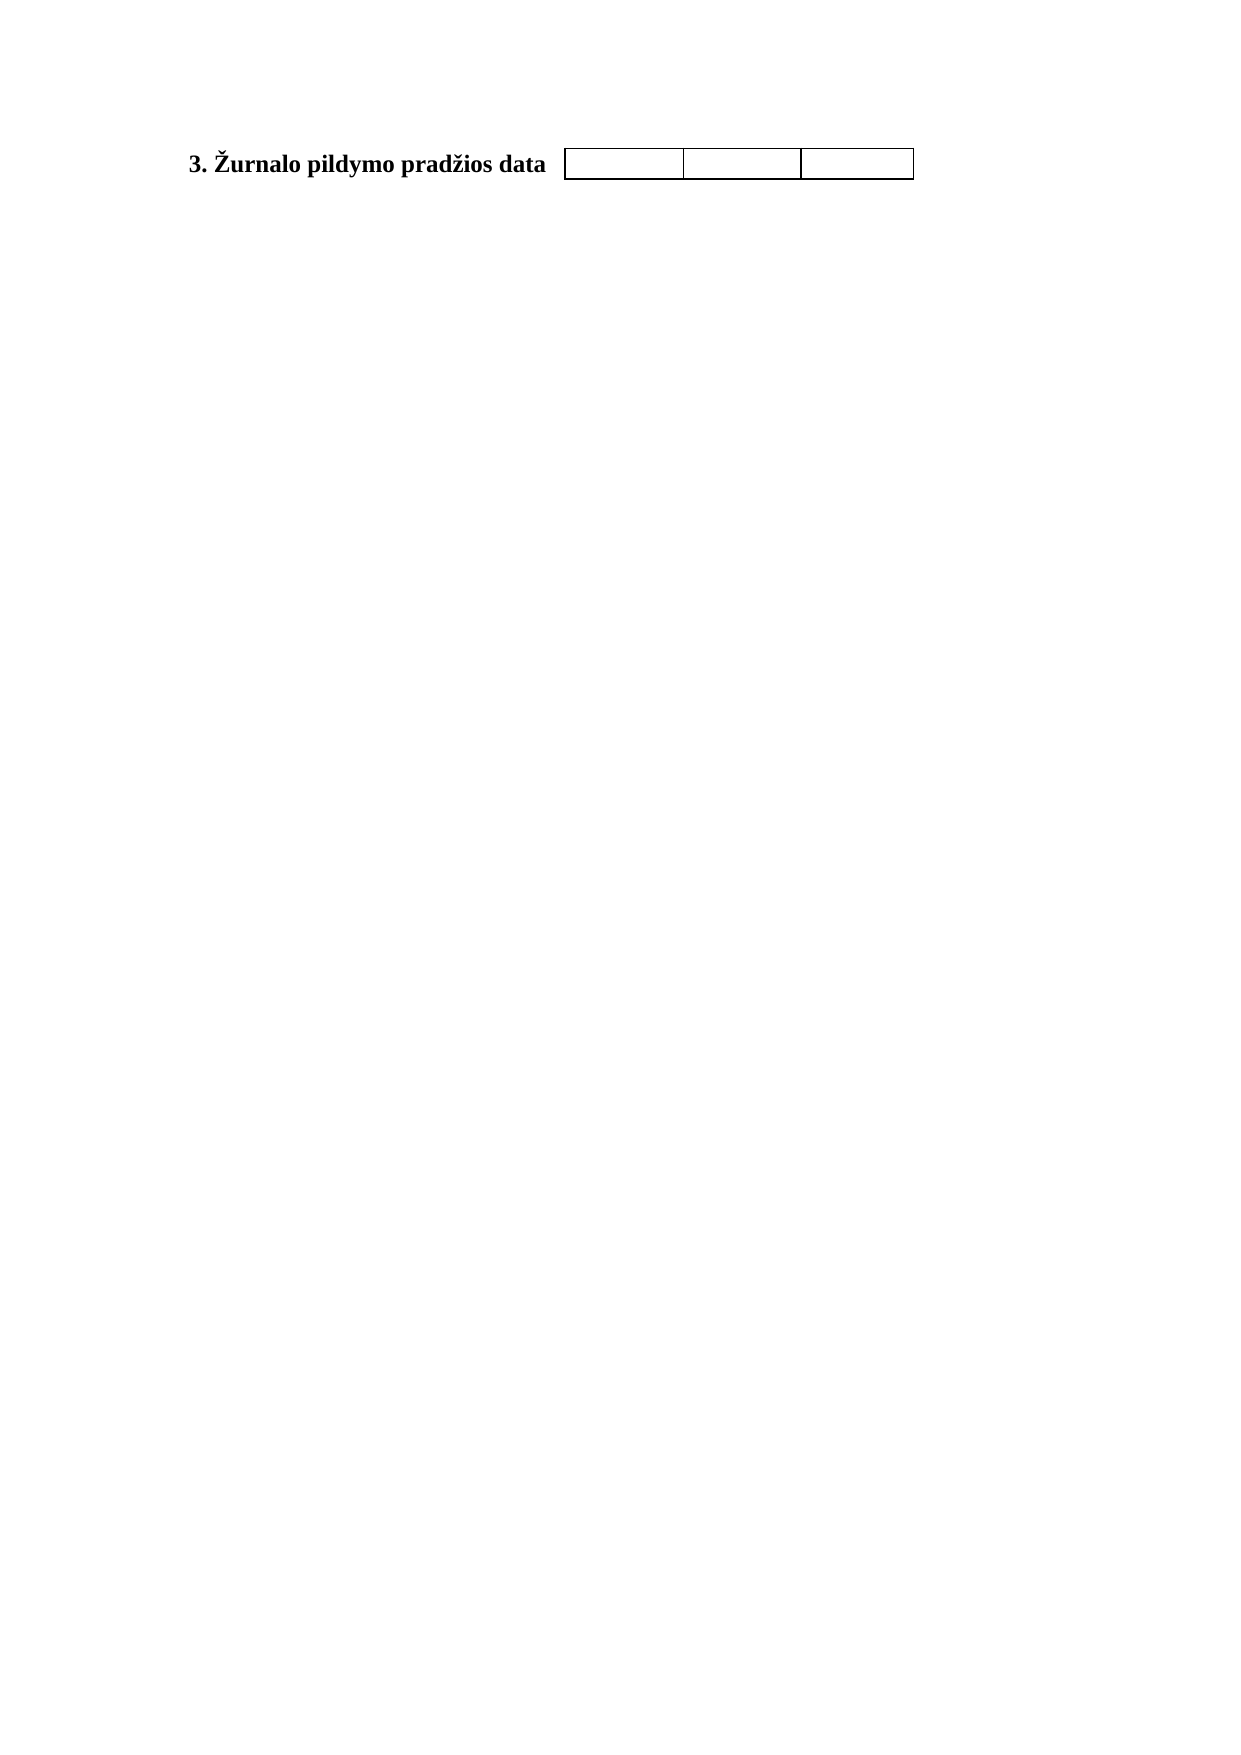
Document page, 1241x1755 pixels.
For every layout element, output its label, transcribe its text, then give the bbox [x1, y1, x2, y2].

table_cell [566, 149, 683, 178]
table_cell [802, 149, 913, 178]
table_cell 3. Žurnalo pildymo pradžios data [177, 148, 564, 178]
table_cell [684, 149, 800, 178]
table_cell [914, 148, 1122, 178]
